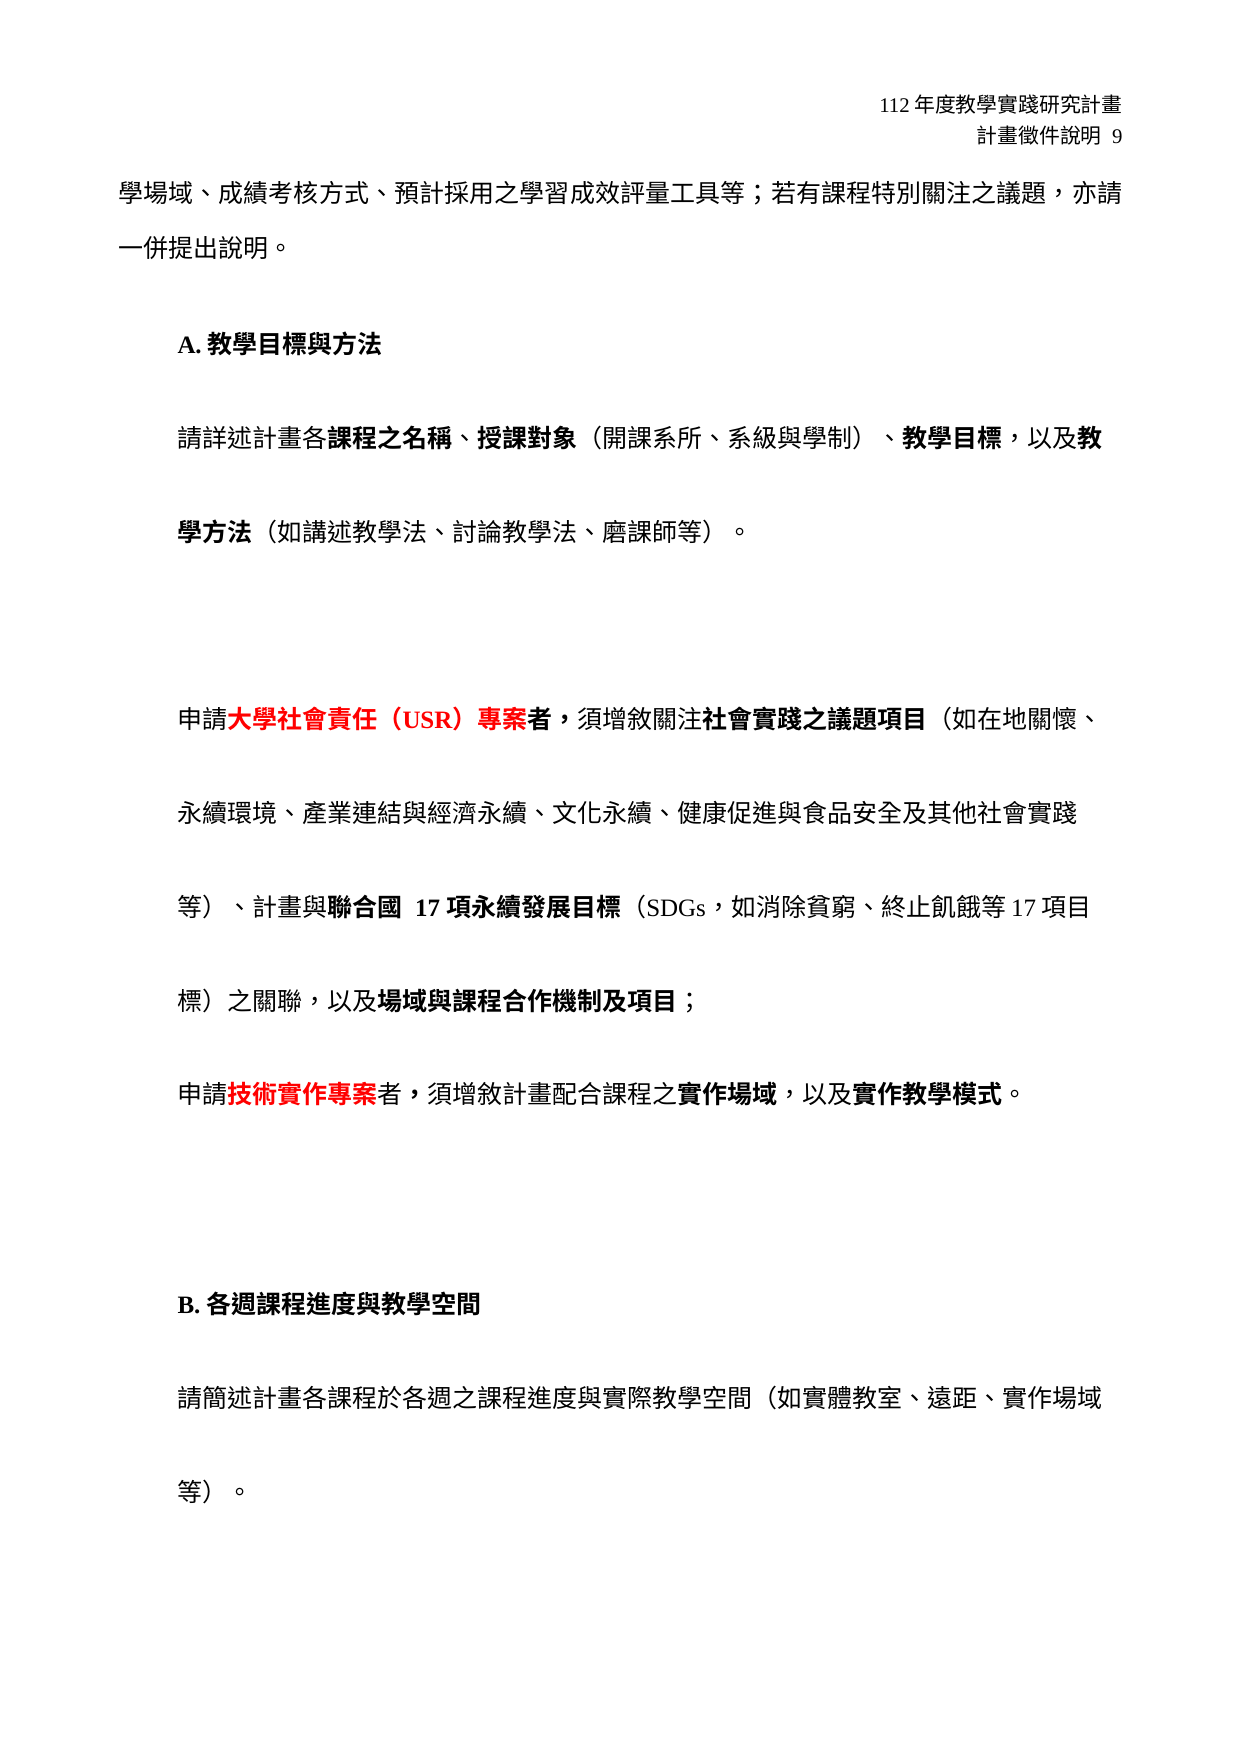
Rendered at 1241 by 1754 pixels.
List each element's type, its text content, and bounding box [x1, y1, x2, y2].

list 各週課程進度與教學空間 請簡述計畫各課程於各週之課程進度與實際教學空間（如實體教室、遠距、實作場域等）。 [177, 1261, 1122, 1511]
text 學場域、成績考核方式、預計採用之學習成效評量工具等；若有課程特別關注之議題，亦請一併提出說明。 [118, 174, 1122, 264]
list 教學目標與方法 請詳述計畫各課程之名稱、授課對象（開課系所、系級與學制）、教學目標，以及教學方法（如講述教學法、討論教學法、磨課師等）。 申請大學社會責任（USR）專案者，須增敘關注社會實踐之議題項目（如在地關懷、永續環境、產業連結與經濟永續、文化永續、健康促進與食品安全及其他社會實踐等）、計畫與聯合國 17 項永續發展目標（SDGs，如消除貧窮、終止飢餓等17項目標）之關聯，以及場域與課程合作機制及項目； 申請技術實作專案者，須增敘計畫配合課程之實作場域，以及實作教學模式。 [177, 301, 1122, 1114]
